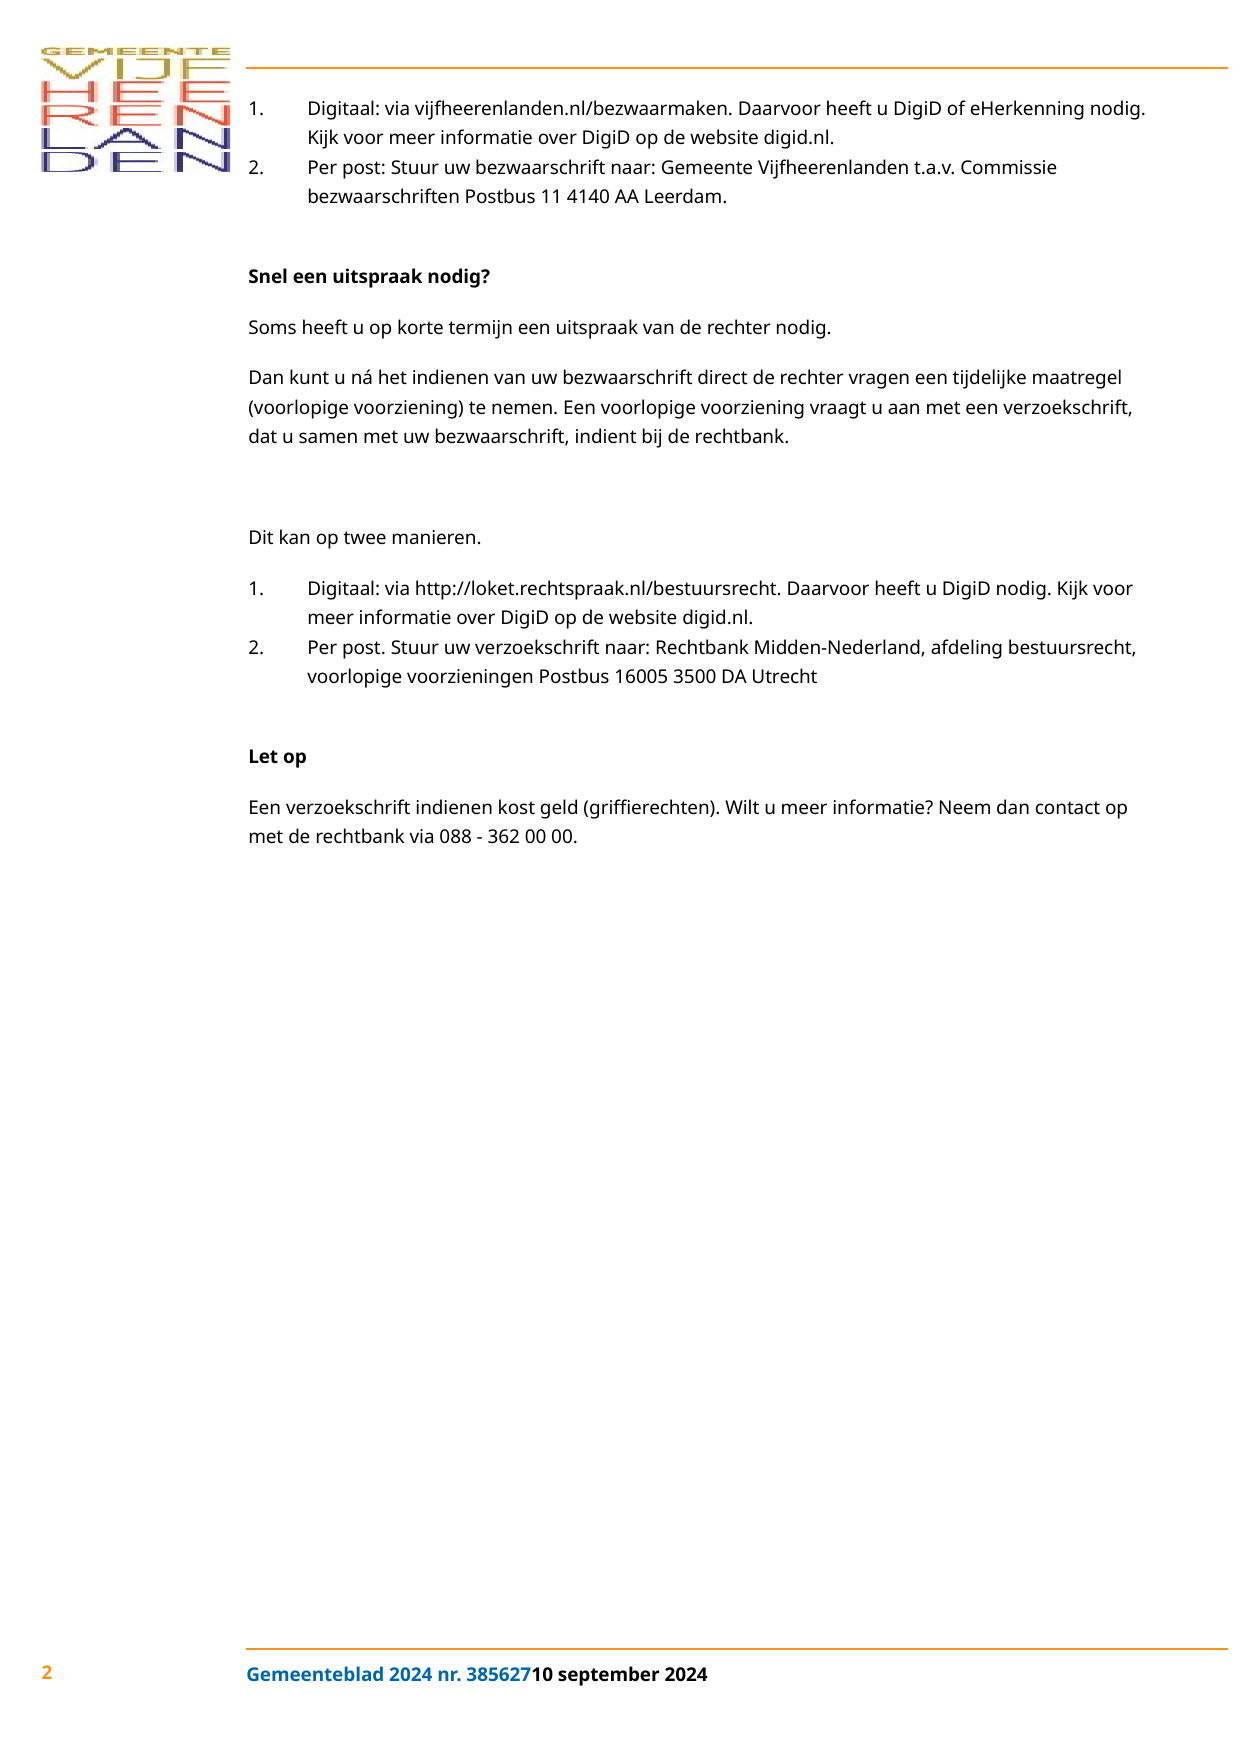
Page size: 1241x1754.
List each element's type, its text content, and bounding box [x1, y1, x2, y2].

list Digitaal: via vijfheerenlanden.nl/bezwaarmaken. Daarvoor heeft u DigiD of eHerkenning nodig. Kijk voor meer informatie over DigiD op de website digid.nl. [248, 95, 1152, 150]
picture [41, 47, 231, 172]
text Dit kan op twee manieren. [248, 524, 1152, 550]
list Digitaal: via http://loket.rechtspraak.nl/bestuursrecht. Daarvoor heeft u DigiD nodig. Kijk voor meer informatie over DigiD op de website digid.nl. [248, 575, 1152, 630]
list Per post. Stuur uw verzoekschrift naar: Rechtbank Midden-Nederland, afdeling bestuursrecht, voorlopige voorzieningen Postbus 16005 3500 DA Utrecht [248, 634, 1152, 689]
text Een verzoekschrift indienen kost geld (griffierechten). Wilt u meer informatie? Neem dan contact op met de rechtbank via 088 - 362 00 00. [248, 794, 1152, 849]
text Dan kunt u ná het indienen van uw bezwaarschrift direct de rechter vragen een tijdelijke maatregel (voorlopige voorziening) te nemen. Een voorlopige voorziening vraagt u aan met een verzoekschrift, dat u samen met uw bezwaarschrift, indient bij de rechtbank. [248, 364, 1152, 449]
text Snel een uitspraak nodig? [248, 263, 1152, 289]
list Per post: Stuur uw bezwaarschrift naar: Gemeente Vijfheerenlanden t.a.v. Commissie bezwaarschriften Postbus 11 4140 AA Leerdam. [248, 154, 1152, 209]
text Soms heeft u op korte termijn een uitspraak van de rechter nodig. [248, 314, 1152, 340]
text Let op [248, 743, 1152, 769]
